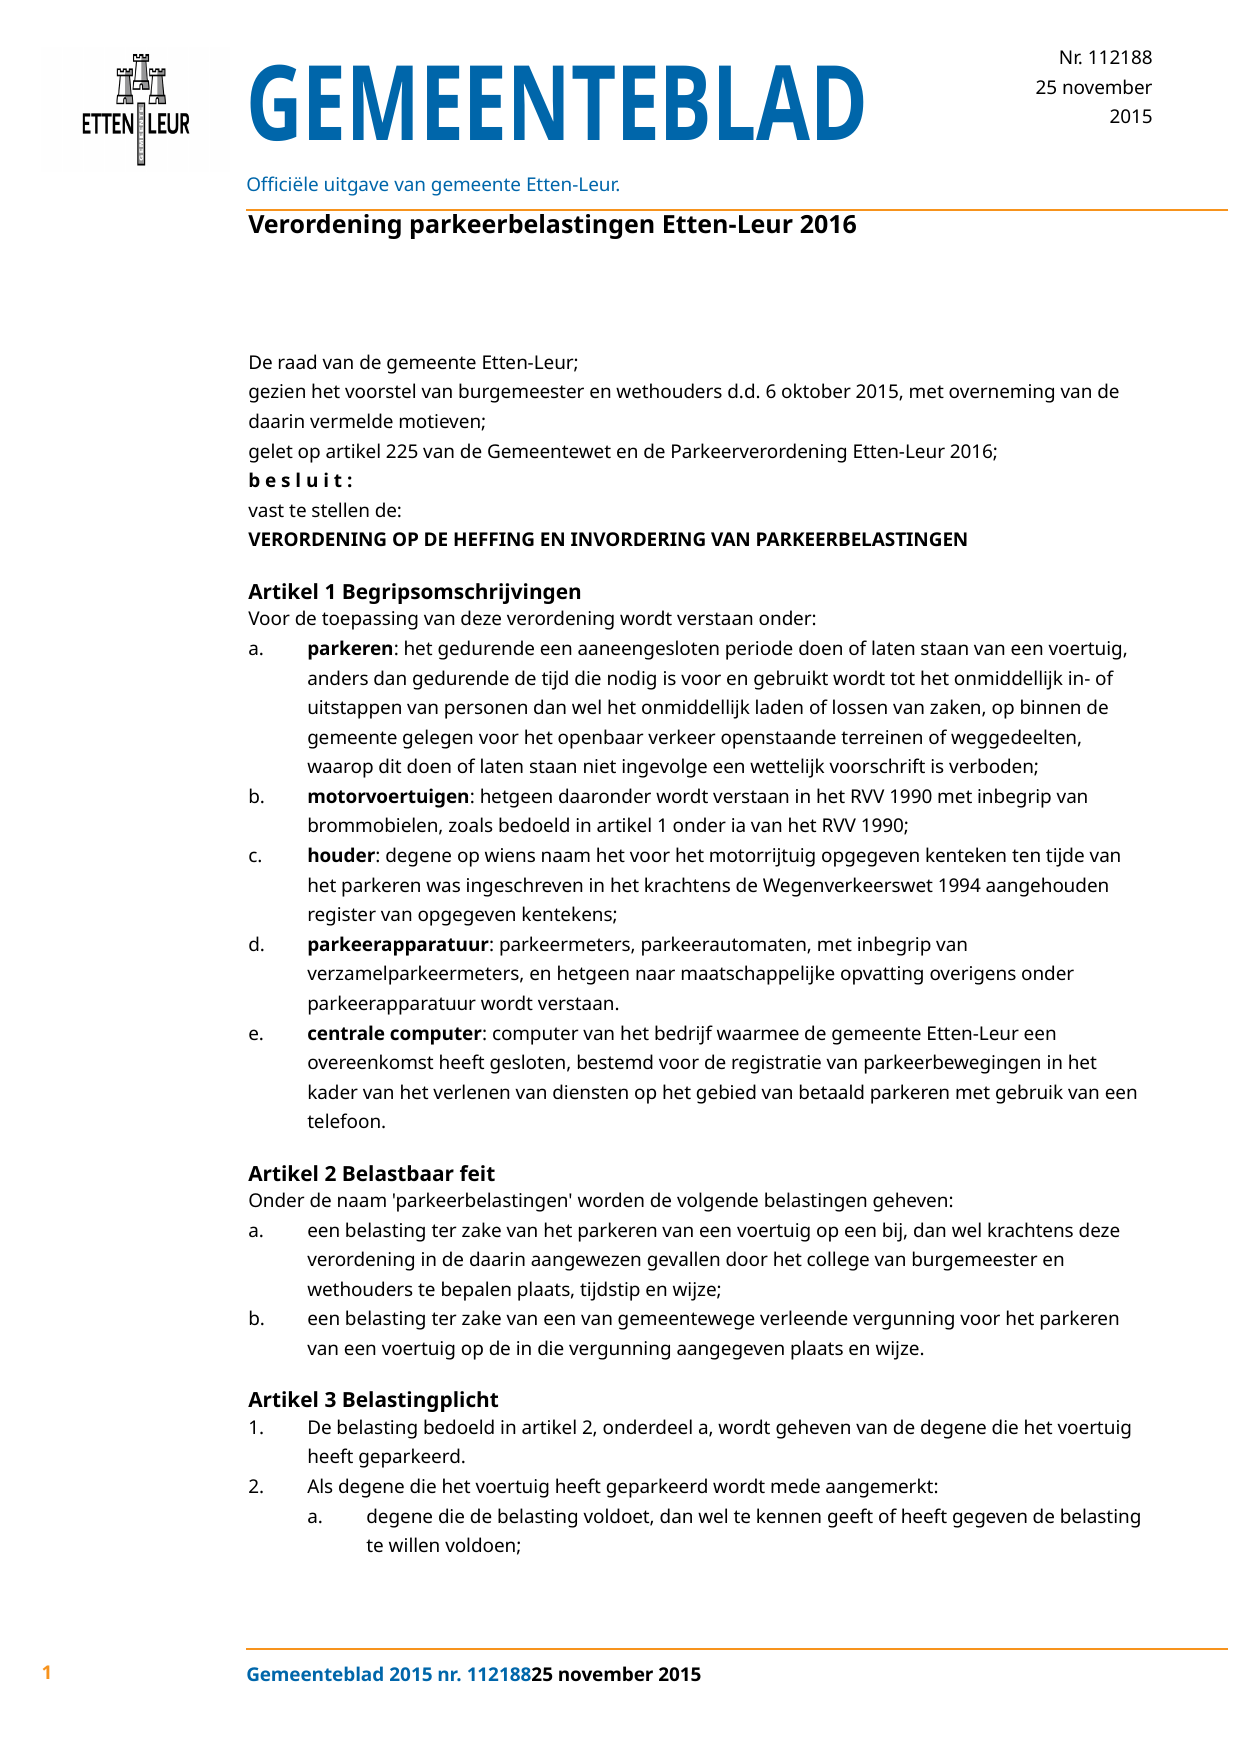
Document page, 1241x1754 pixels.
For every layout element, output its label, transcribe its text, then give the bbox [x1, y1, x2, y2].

text Artikel 2 Belastbaar feit [248, 1159, 1152, 1187]
text Onder de naam 'parkeerbelastingen' worden de volgende belastingen geheven: [248, 1187, 1152, 1213]
list degene die de belasting voldoet, dan wel te kennen geeft of heeft gegeven de belasting te willen voldoen; [307, 1503, 1152, 1558]
list houder: degene op wiens naam het voor het motorrijtuig opgegeven kenteken ten tijde van het parkeren was ingeschreven in het krachtens de Wegenverkeerswet 1994 aangehouden register van opgegeven kentekens; [248, 842, 1152, 927]
text vast te stellen de: [248, 497, 1152, 523]
text Artikel 1 Begripsomschrijvingen [248, 577, 1152, 606]
text gezien het voorstel van burgemeester en wethouders d.d. 6 oktober 2015, met overneming van de daarin vermelde motieven; [248, 379, 1152, 434]
list parkeerapparatuur: parkeermeters, parkeerautomaten, met inbegrip van verzamelparkeermeters, en hetgeen naar maatschappelijke opvatting overigens onder parkeerapparatuur wordt verstaan. [248, 931, 1152, 1016]
list De belasting bedoeld in artikel 2, onderdeel a, wordt geheven van de degene die het voertuig heeft geparkeerd. [248, 1414, 1152, 1469]
list motorvoertuigen: hetgeen daaronder wordt verstaan in het RVV 1990 met inbegrip van brommobielen, zoals bedoeld in artikel 1 onder ia van het RVV 1990; [248, 783, 1152, 838]
text Verordening parkeerbelastingen Etten-Leur 2016 [248, 211, 1152, 241]
picture [41, 47, 231, 172]
list een belasting ter zake van het parkeren van een voertuig op een bij, dan wel krachtens deze verordening in de daarin aangewezen gevallen door het college van burgemeester en wethouders te bepalen plaats, tijdstip en wijze; [248, 1217, 1152, 1302]
text VERORDENING OP DE HEFFING EN INVORDERING VAN PARKEERBELASTINGEN [248, 527, 1152, 552]
list Als degene die het voertuig heeft geparkeerd wordt mede aangemerkt: [248, 1473, 1152, 1499]
text b e s l u i t : [248, 467, 1152, 493]
list een belasting ter zake van een van gemeentewege verleende vergunning voor het parkeren van een voertuig op de in die vergunning aangegeven plaats en wijze. [248, 1306, 1152, 1361]
list centrale computer: computer van het bedrijf waarmee de gemeente Etten-Leur een overeenkomst heeft gesloten, bestemd voor de registratie van parkeerbewegingen in het kader van het verlenen van diensten op het gebied van betaald parkeren met gebruik van een telefoon. [248, 1020, 1152, 1134]
text Voor de toepassing van deze verordening wordt verstaan onder: [248, 606, 1152, 631]
text De raad van de gemeente Etten-Leur; [248, 349, 1152, 375]
list parkeren: het gedurende een aaneengesloten periode doen of laten staan van een voertuig, anders dan gedurende de tijd die nodig is voor en gebruikt wordt tot het onmiddellijk in- of uitstappen van personen dan wel het onmiddellijk laden of lossen van zaken, op binnen de gemeente gelegen voor het openbaar verkeer openstaande terreinen of weggedeelten, waarop dit doen of laten staan niet ingevolge een wettelijk voorschrift is verboden; [248, 635, 1152, 779]
text gelet op artikel 225 van de Gemeentewet en de Parkeerverordening Etten-Leur 2016; [248, 438, 1152, 464]
text Artikel 3 Belastingplicht [248, 1386, 1152, 1414]
